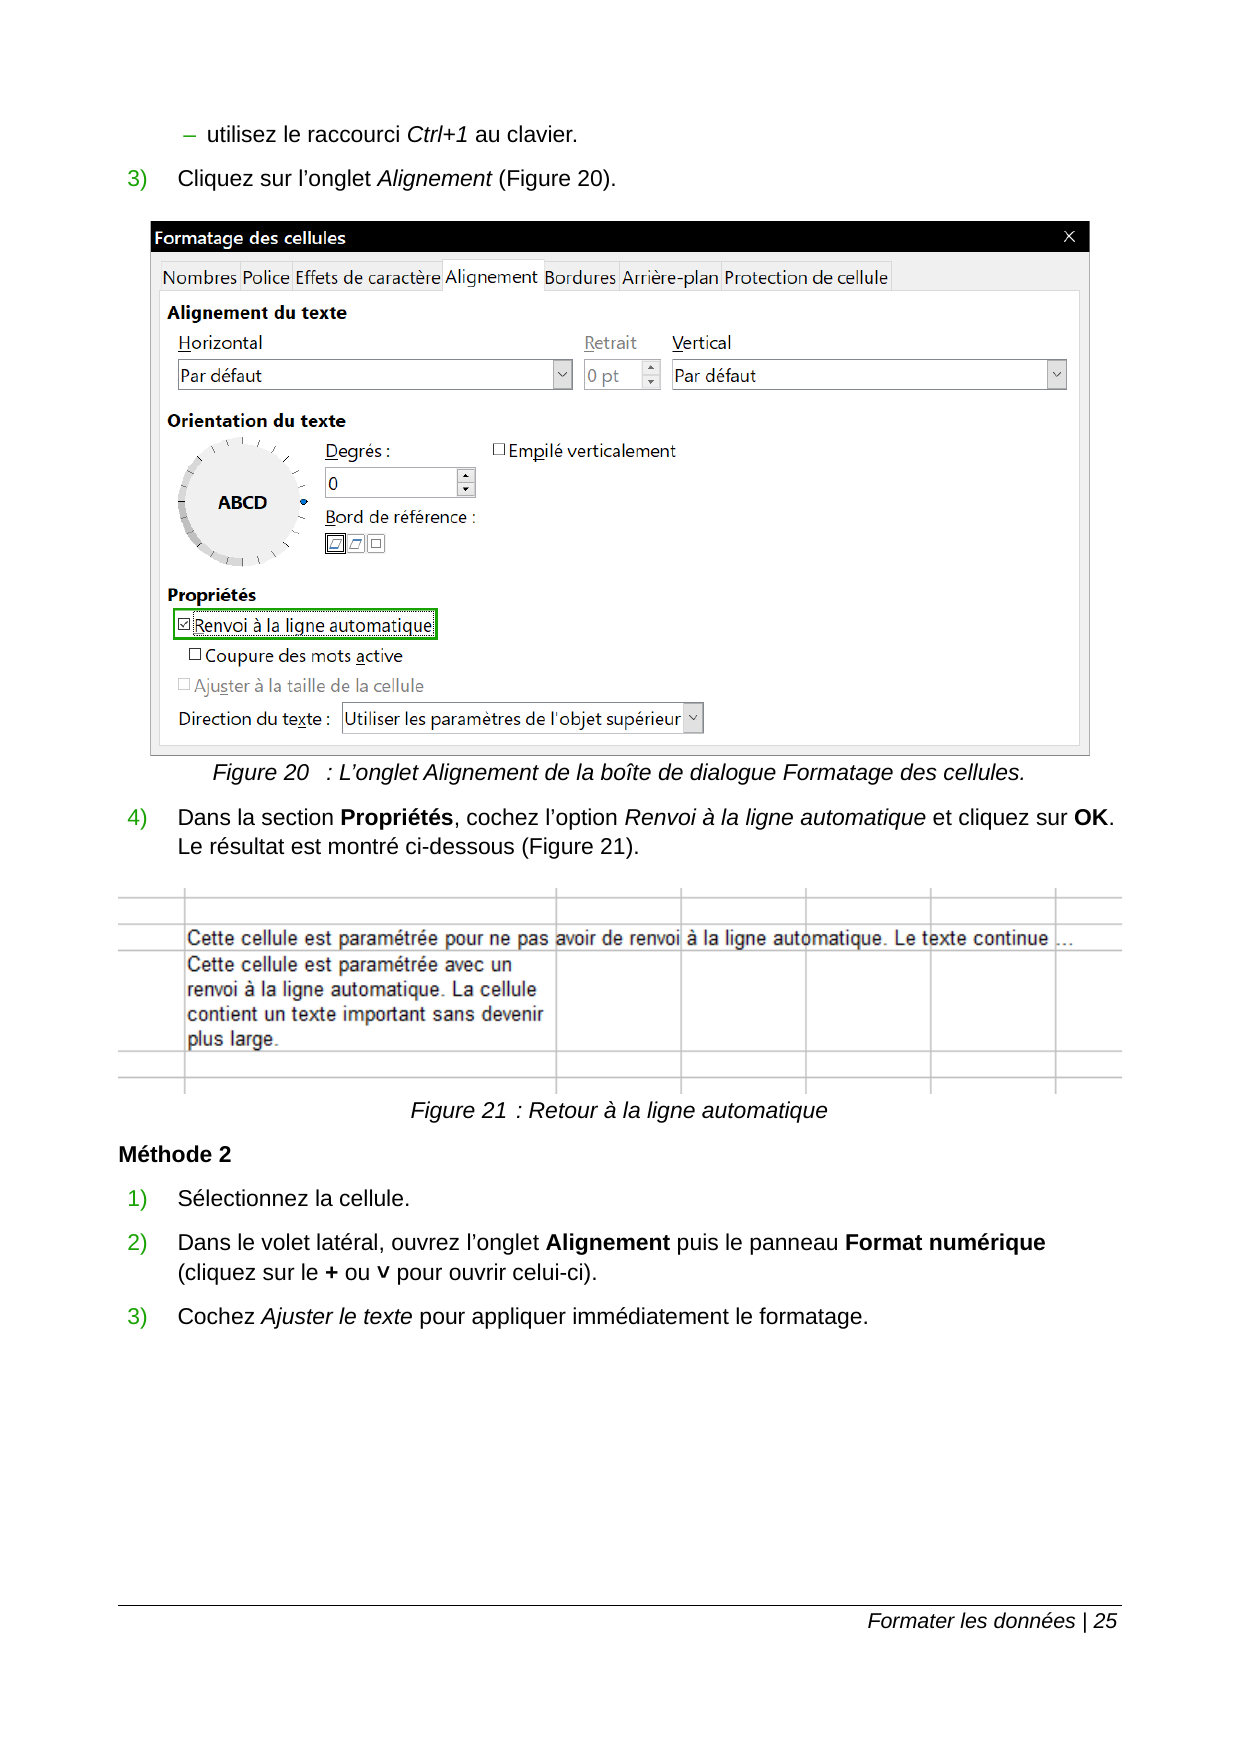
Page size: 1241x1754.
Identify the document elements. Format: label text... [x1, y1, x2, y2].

list Sélectionnez la cellule. [148, 1182, 1122, 1211]
picture [150, 221, 1090, 756]
text Figure 21 : Retour à la ligne automatique [118, 1094, 1122, 1123]
list utilisez le raccourci Ctrl+1 au clavier. [183, 118, 1122, 148]
picture [118, 888, 1123, 1094]
list Cochez Ajuster le texte pour appliquer immédiatement le formatage. [148, 1299, 1122, 1329]
list Cliquez sur l’onglet Alignement (Figure 20). [148, 162, 1122, 192]
text Figure 20 : L’onglet Alignement de la boîte de dialogue Formatage des cellules. [118, 756, 1122, 786]
list Dans la section Propriétés, cochez l’option Renvoi à la ligne automatique et cliquez sur OK. Le résultat est montré ci-dessous (Figure 21). [148, 800, 1122, 859]
list Dans le volet latéral, ouvrez l’onglet Alignement puis le panneau Format numérique (cliquez sur le + ou ˅ pour ouvrir celui-ci). [148, 1226, 1122, 1285]
text Méthode 2 [118, 1138, 1122, 1167]
